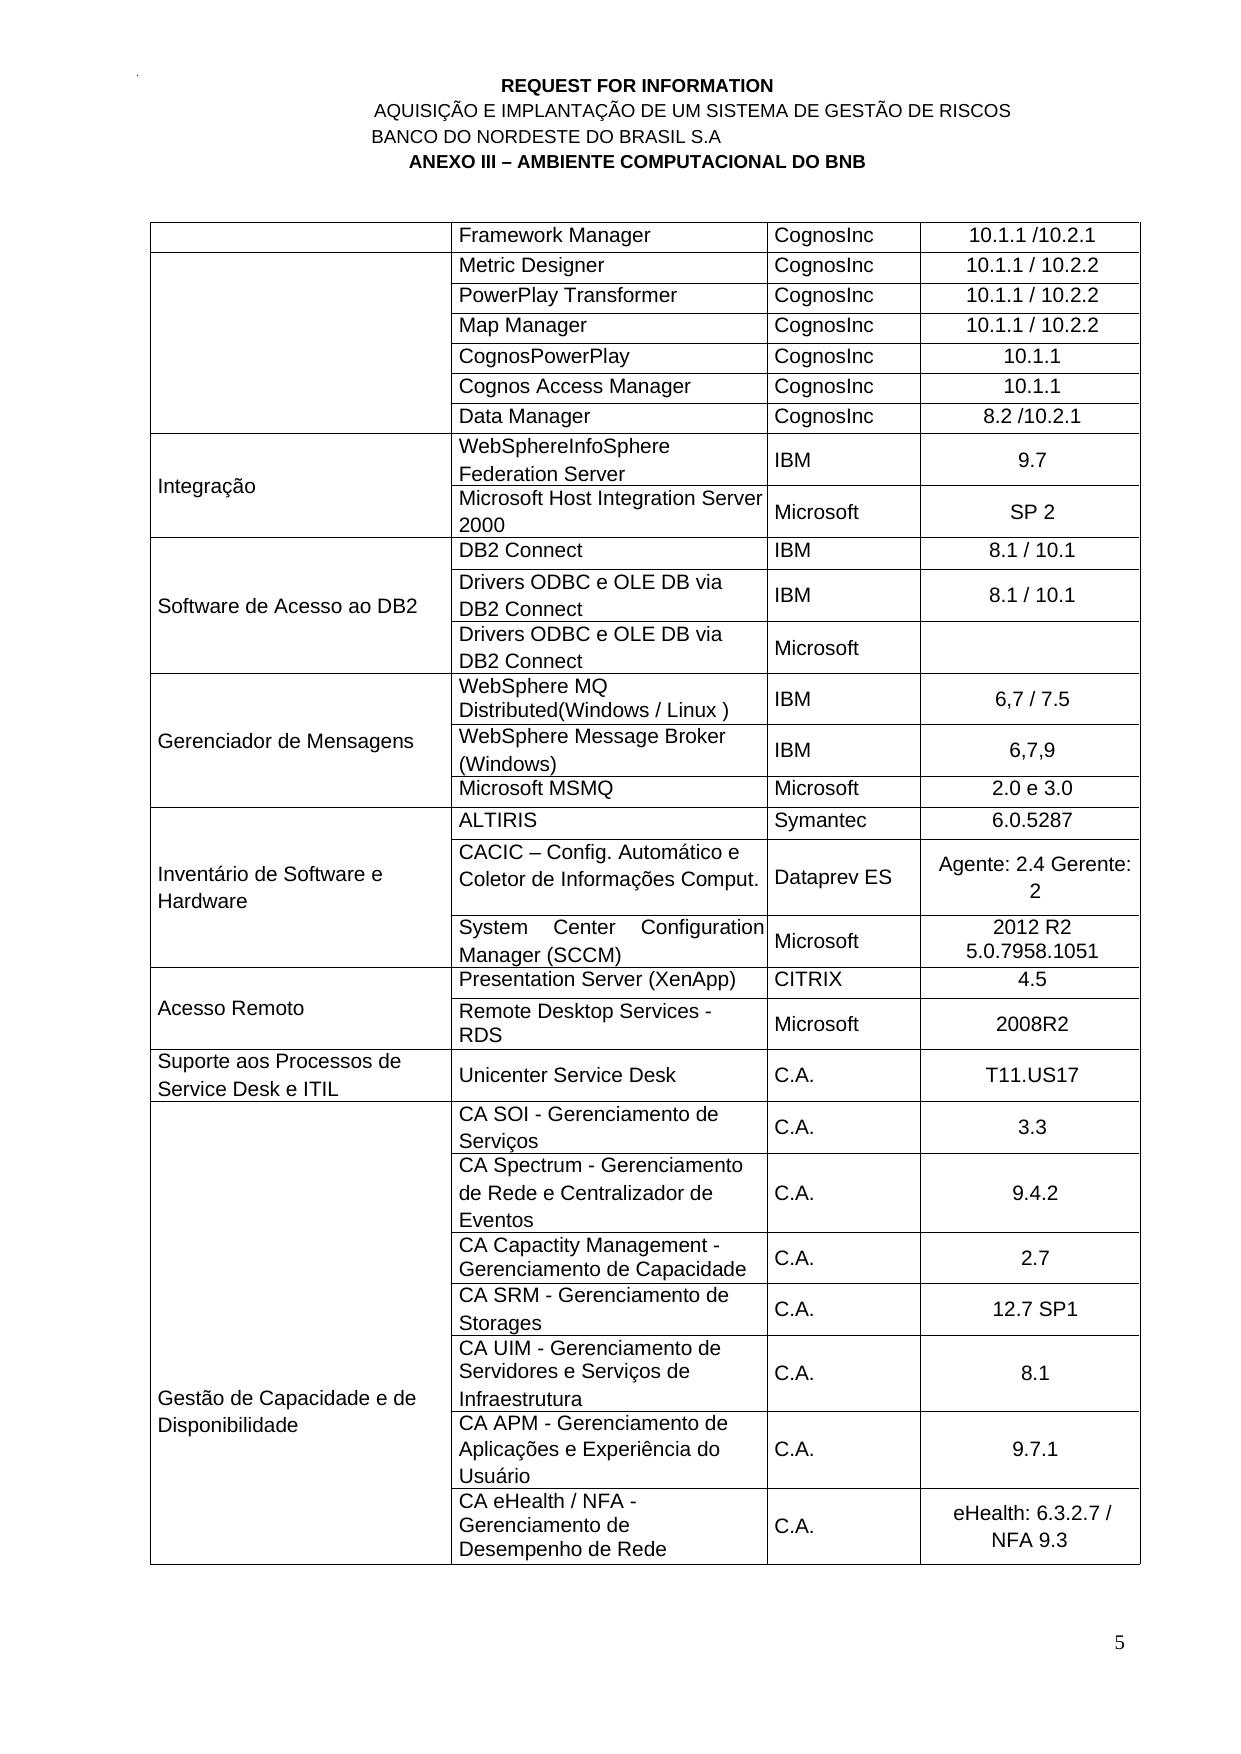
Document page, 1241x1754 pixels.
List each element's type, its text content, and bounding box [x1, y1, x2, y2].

table_cell Gerenciador de Mensagens [151, 674, 451, 807]
table_cell System Center Configuration Manager (SCCM) [452, 916, 767, 967]
table_cell 10.1.1 [921, 343, 1140, 373]
table_cell 9.7 [921, 433, 1140, 485]
table_cell 8.1 [921, 1335, 1140, 1411]
table_cell Inventário de Software e Hardware [151, 808, 451, 967]
table_cell 3.3 [921, 1101, 1140, 1153]
table_cell 10.1.1 / 10.2.2 [921, 252, 1140, 282]
table_cell [921, 621, 1140, 673]
table_cell Drivers ODBC e OLE DB via DB2 Connect [452, 570, 767, 621]
table_cell 9.7.1 [921, 1437, 1140, 1488]
table_cell C.A. [768, 1489, 920, 1564]
table_cell 10.1.1 / 10.2.2 [921, 283, 1140, 313]
table_cell 8.1 / 10.1 [921, 569, 1140, 621]
table_cell C.A. [768, 1154, 920, 1232]
table_cell DB2 Connect [452, 538, 767, 569]
table_cell C.A. [768, 1233, 920, 1283]
table_cell 8.1 / 10.1 [921, 537, 1140, 569]
table_cell Microsoft Host Integration Server 2000 [452, 486, 767, 537]
table_cell CognosPowerPlay [452, 344, 767, 373]
table_cell CACIC – Config. Automático e Coletor de Informações Comput. [452, 840, 767, 914]
table_cell Unicenter Service Desk [452, 1050, 767, 1101]
table_cell CognosInc [768, 374, 920, 403]
table_cell [151, 1437, 451, 1564]
table_cell 6.0.5287 [921, 807, 1140, 839]
table_cell Microsoft [768, 916, 920, 967]
table_cell Acesso Remoto [151, 968, 451, 1049]
table_cell IBM [768, 570, 920, 621]
table_cell CA eHealth / NFA - Gerenciamento de Desempenho de Rede [452, 1489, 767, 1564]
table_cell Suporte aos Processos de Service Desk e ITIL [151, 1050, 451, 1101]
table_cell C.A. [768, 1336, 920, 1411]
table_cell CITRIX [768, 968, 920, 998]
table_cell 4.5 [921, 967, 1140, 998]
table_cell CA Capactity Management - Gerenciamento de Capacidade [452, 1233, 767, 1283]
table_cell C.A. [768, 1284, 920, 1335]
table_cell Dataprev ES [768, 840, 920, 914]
table_cell C.A. [768, 1050, 920, 1101]
table_cell Agente: 2.4 Gerente: 2 [921, 839, 1140, 914]
table_cell CognosInc [768, 344, 920, 373]
table_cell CA UIM - Gerenciamento de Servidores e Serviços de Infraestrutura [452, 1336, 767, 1411]
table_cell Software de Acesso ao DB2 [151, 538, 451, 673]
table_cell Presentation Server (XenApp) [452, 968, 767, 998]
table_cell PowerPlay Transformer [452, 284, 767, 313]
table_cell C.A. [768, 1437, 920, 1488]
table_cell WebSphere MQ Distributed(Windows / Linux ) [452, 674, 767, 723]
table_cell Gestão de Capacidade e de Disponibilidade [151, 1102, 451, 1437]
table_cell eHealth: 6.3.2.7 / NFA 9.3 [921, 1488, 1140, 1564]
table_cell IBM [768, 538, 920, 569]
table_cell Cognos Access Manager [452, 374, 767, 403]
table_cell C.A. [768, 1102, 920, 1153]
table_cell [768, 1412, 920, 1437]
table_cell CognosInc [768, 404, 920, 433]
table_cell 6,7 / 7.5 [921, 673, 1140, 723]
table_cell Symantec [768, 808, 920, 839]
table_cell WebSphere Message Broker (Windows) [452, 725, 767, 776]
table_cell CognosInc [768, 314, 920, 343]
table_cell IBM [768, 725, 920, 776]
table_cell 8.2 /10.2.1 [921, 403, 1140, 433]
table_cell CA SOI - Gerenciamento de Serviços [452, 1102, 767, 1153]
table_cell CognosInc [768, 253, 920, 282]
table_cell Microsoft [768, 622, 920, 673]
table_cell T11.US17 [921, 1049, 1140, 1101]
table_cell [151, 253, 451, 433]
table_cell Microsoft [768, 486, 920, 537]
table_cell 10.1.1 [921, 373, 1140, 403]
table_cell 9.4.2 [921, 1153, 1140, 1232]
table_cell WebSphereInfoSphere Federation Server [452, 434, 767, 485]
table_cell 2.7 [921, 1232, 1140, 1283]
table_cell CognosInc [768, 284, 920, 313]
table_cell CA SRM - Gerenciamento de Storages [452, 1284, 767, 1335]
table_cell [151, 223, 451, 252]
table_cell Map Manager [452, 314, 767, 343]
table_cell Framework Manager [452, 223, 767, 252]
table_cell CA APM - Gerenciamento de [452, 1412, 767, 1437]
table_cell CognosInc [768, 223, 920, 252]
table_cell Integração [151, 434, 451, 537]
table_cell Microsoft MSMQ [452, 777, 767, 807]
table_cell IBM [768, 434, 920, 485]
table_cell Remote Desktop Services - RDS [452, 999, 767, 1049]
table_cell [921, 1411, 1140, 1437]
table_cell Microsoft [768, 777, 920, 807]
table_cell Aplicações e Experiência do Usuário [452, 1437, 767, 1488]
table_cell CA Spectrum - Gerenciamento de Rede e Centralizador de Eventos [452, 1154, 767, 1232]
table_cell 10.1.1 /10.2.1 [921, 222, 1140, 252]
table_cell 2012 R2 5.0.7958.1051 [921, 915, 1140, 967]
table_cell 2008R2 [921, 998, 1140, 1049]
table_cell 12.7 SP1 [921, 1283, 1140, 1335]
table_cell IBM [768, 674, 920, 723]
table_cell Metric Designer [452, 253, 767, 282]
table_cell Microsoft [768, 999, 920, 1049]
table_cell ALTIRIS [452, 808, 767, 839]
table_cell Drivers ODBC e OLE DB via DB2 Connect [452, 622, 767, 673]
table_cell 6,7,9 [921, 724, 1140, 776]
table_cell 2.0 e 3.0 [921, 776, 1140, 807]
table_cell SP 2 [921, 485, 1140, 537]
table_cell Data Manager [452, 404, 767, 433]
table_cell 10.1.1 / 10.2.2 [921, 313, 1140, 343]
